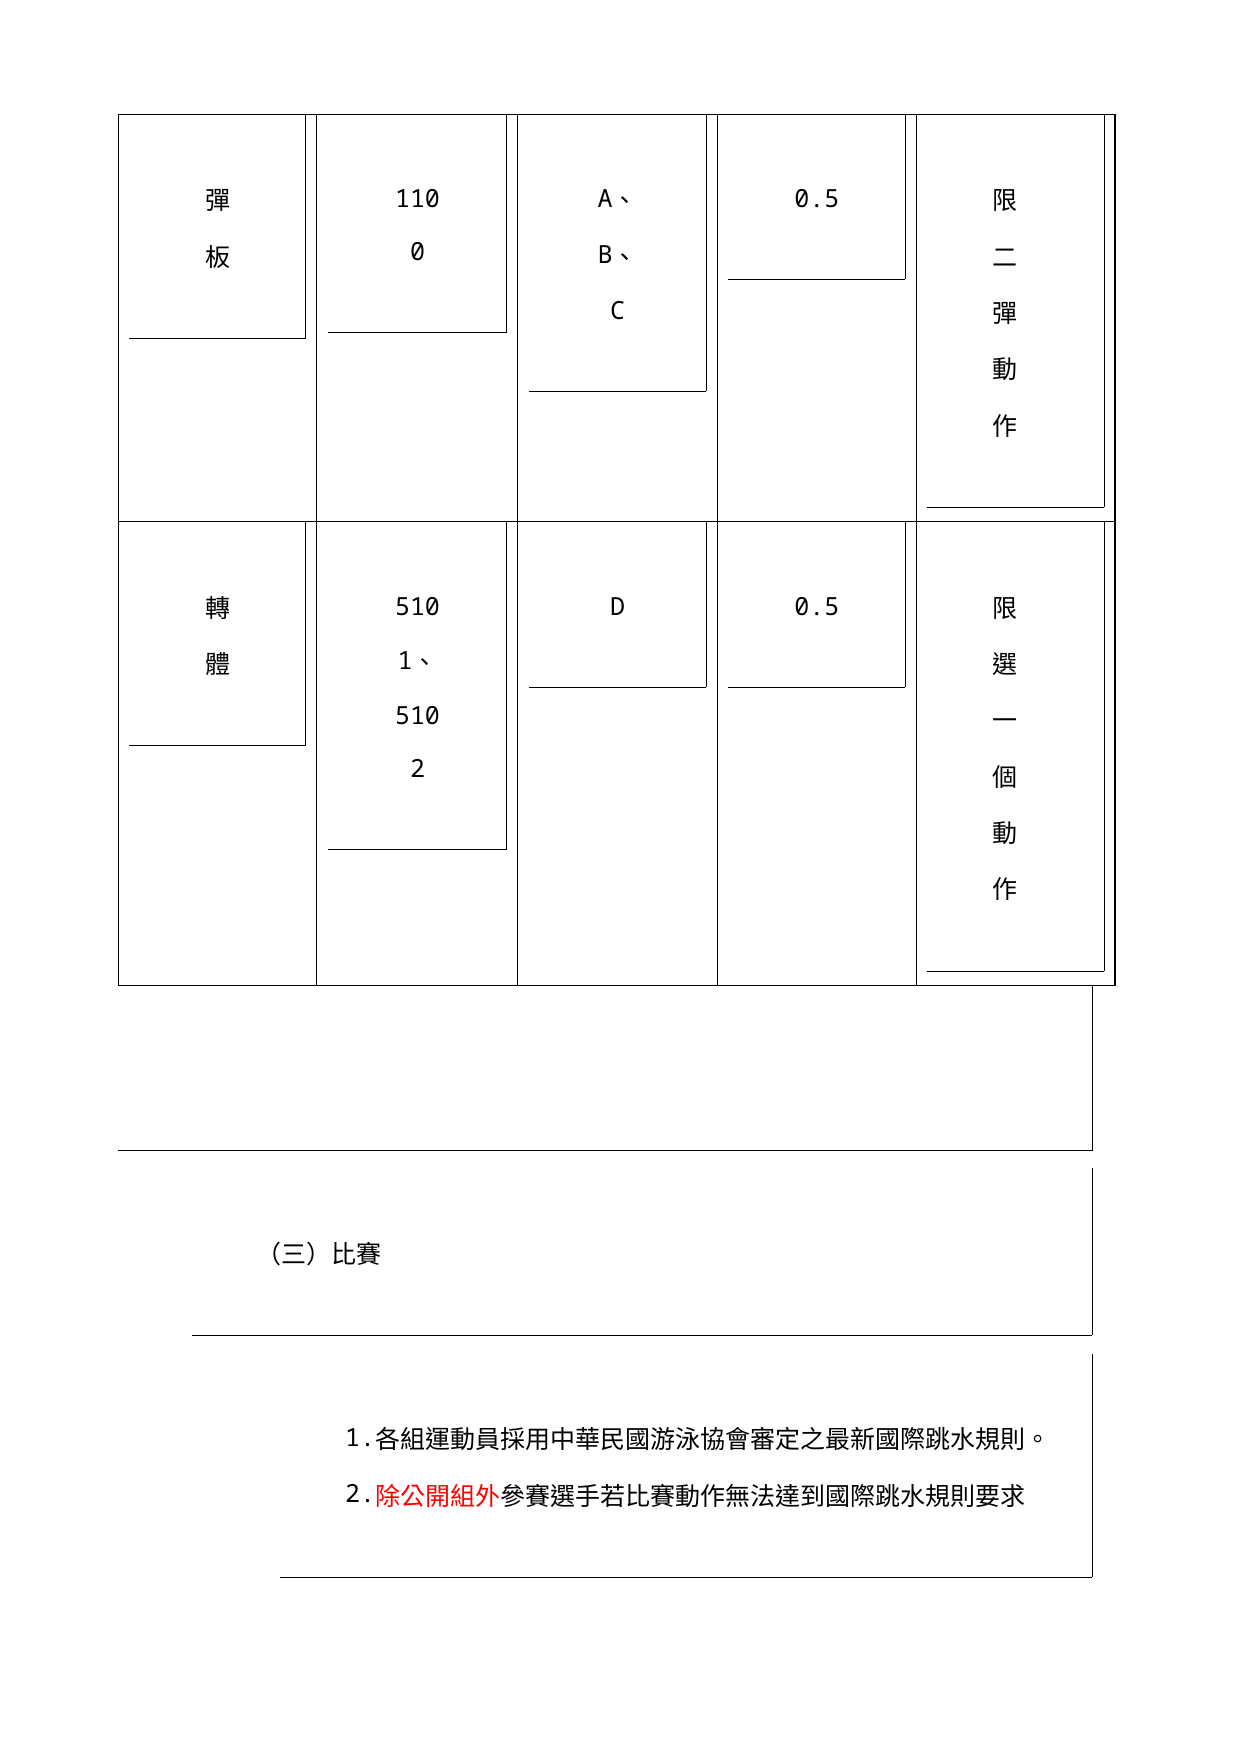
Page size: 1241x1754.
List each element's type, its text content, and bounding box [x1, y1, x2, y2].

table_cell 5101、5102 [317, 522, 517, 985]
subtitle （三）比賽 [192, 1168, 1092, 1335]
table_cell 彈板 [119, 115, 316, 521]
table_cell 轉體 [119, 522, 316, 985]
table_cell 限二彈動作 [917, 115, 1114, 521]
table_cell D [518, 522, 717, 985]
table_cell 1100 [317, 115, 517, 521]
table_cell 0.5 [718, 115, 916, 521]
table_cell 0.5 [718, 522, 916, 985]
table_cell A、B、C [518, 115, 717, 521]
table_cell 限選一個動作 [917, 522, 1114, 985]
subtitle 2.除公開組外參賽選手若比賽動作無法達到國際跳水規則要求之動作次數，可用「增設動作組別」代替之動作(男子最多可3個、女子最多可2個)，並在後面輪次完成。 [280, 1410, 1092, 1577]
subtitle 1.各組運動員採用中華民國游泳協會審定之最新國際跳水規則。 [280, 1354, 1092, 1410]
